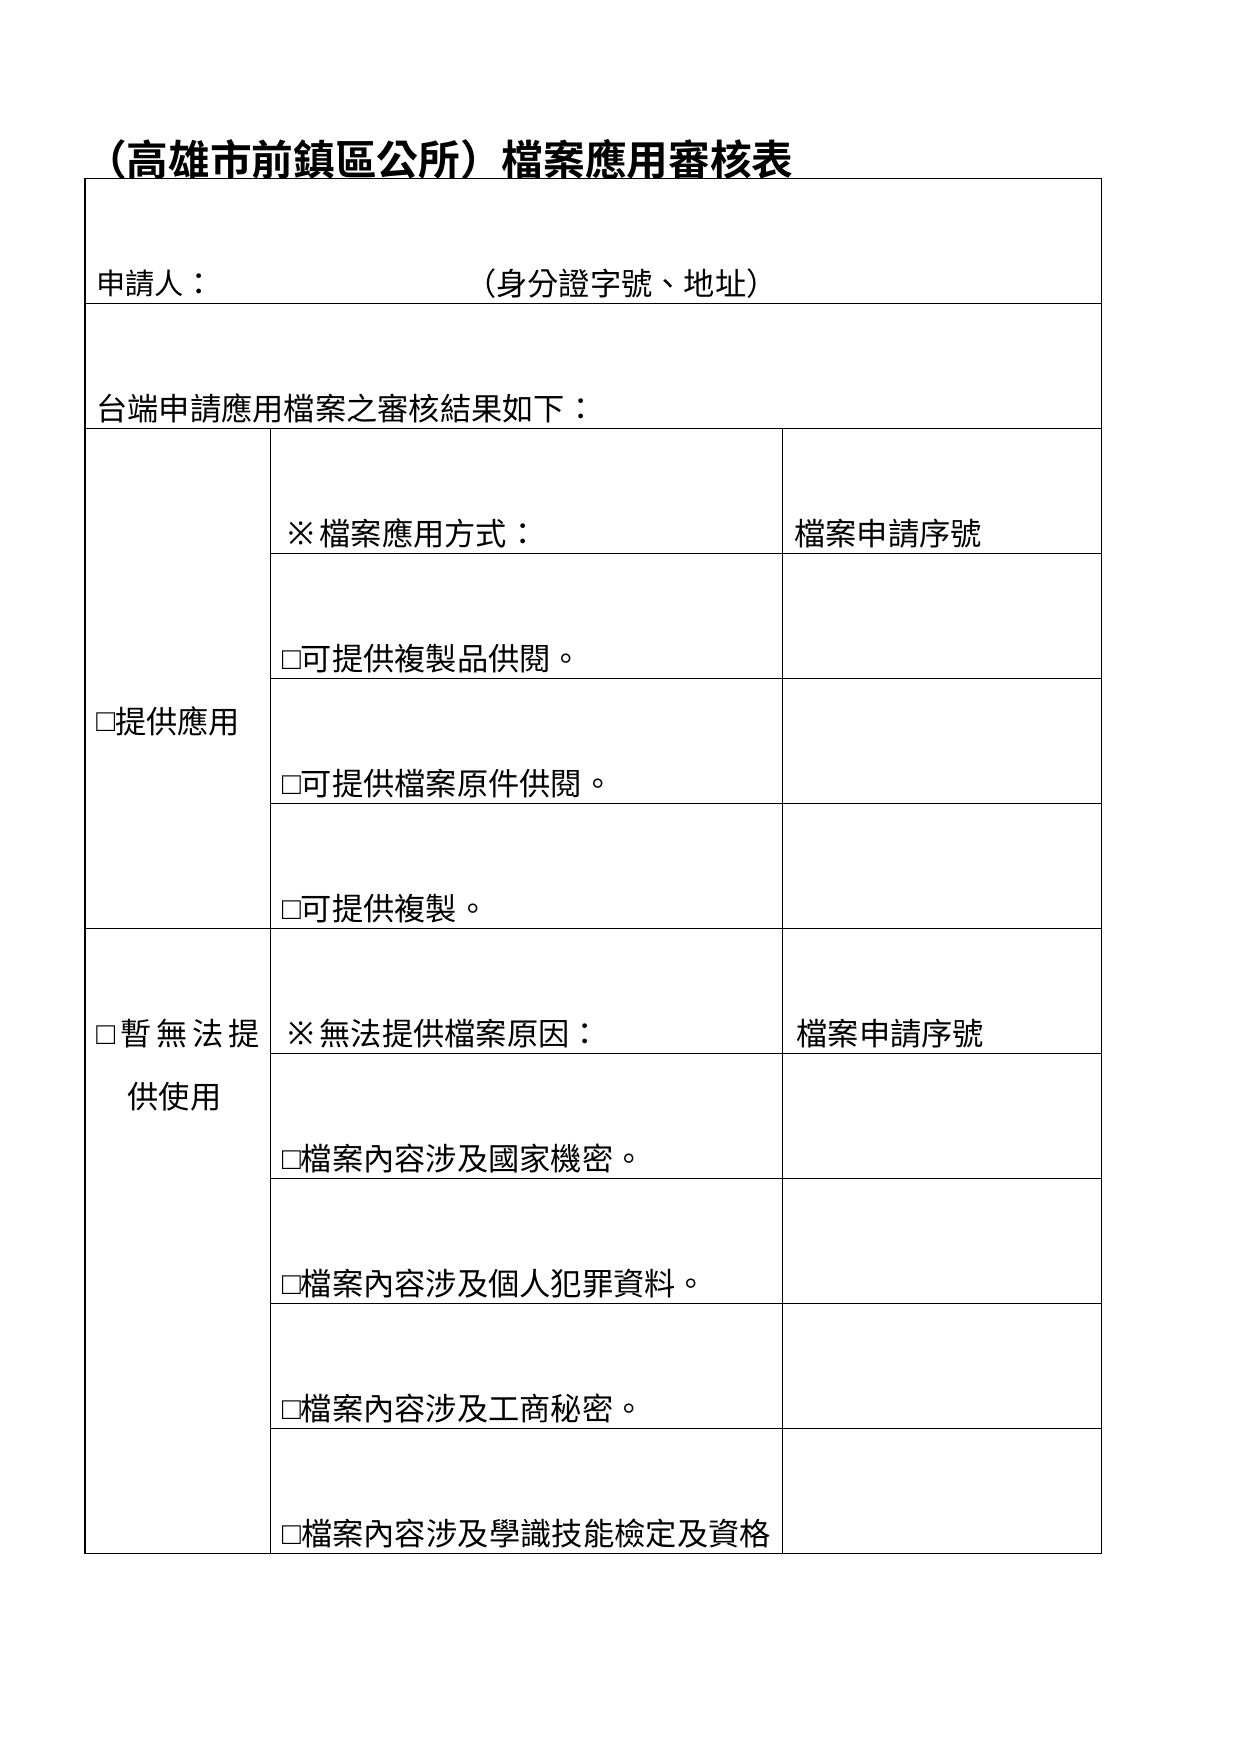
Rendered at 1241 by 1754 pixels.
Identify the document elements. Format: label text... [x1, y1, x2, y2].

table_cell [783, 1054, 1101, 1178]
table_cell [783, 679, 1101, 803]
table_header 申請人： （身分證字號、地址） [86, 179, 1101, 303]
text （高雄市前鎮區公所）檔案應用審核表 [85, 115, 1144, 178]
table_cell [783, 804, 1101, 928]
table_cell 台端申請應用檔案之審核結果如下： [86, 304, 1101, 428]
table_cell 檔案申請序號 [783, 429, 1101, 553]
table_cell □檔案內容涉及學識技能檢定及資格 [271, 1429, 782, 1553]
table_cell 檔案申請序號 [783, 929, 1101, 1053]
table_cell □檔案內容涉及工商秘密。 [271, 1304, 782, 1428]
table_cell [783, 1304, 1101, 1428]
table_cell ※檔案應用方式： [271, 429, 782, 553]
table_cell □可提供檔案原件供閱。 [271, 679, 782, 803]
table_cell [783, 1429, 1101, 1553]
table_cell □可提供複製品供閱。 [271, 554, 782, 678]
table_cell □檔案內容涉及國家機密。 [271, 1054, 782, 1178]
table_cell □可提供複製。 [271, 804, 782, 928]
table_cell □暫無法提供使用 [86, 929, 270, 1553]
table_cell □提供應用 [86, 429, 270, 928]
table_cell □檔案內容涉及個人犯罪資料。 [271, 1179, 782, 1303]
table_cell [783, 554, 1101, 678]
table_cell ※無法提供檔案原因： [271, 929, 782, 1053]
table_cell [783, 1179, 1101, 1303]
